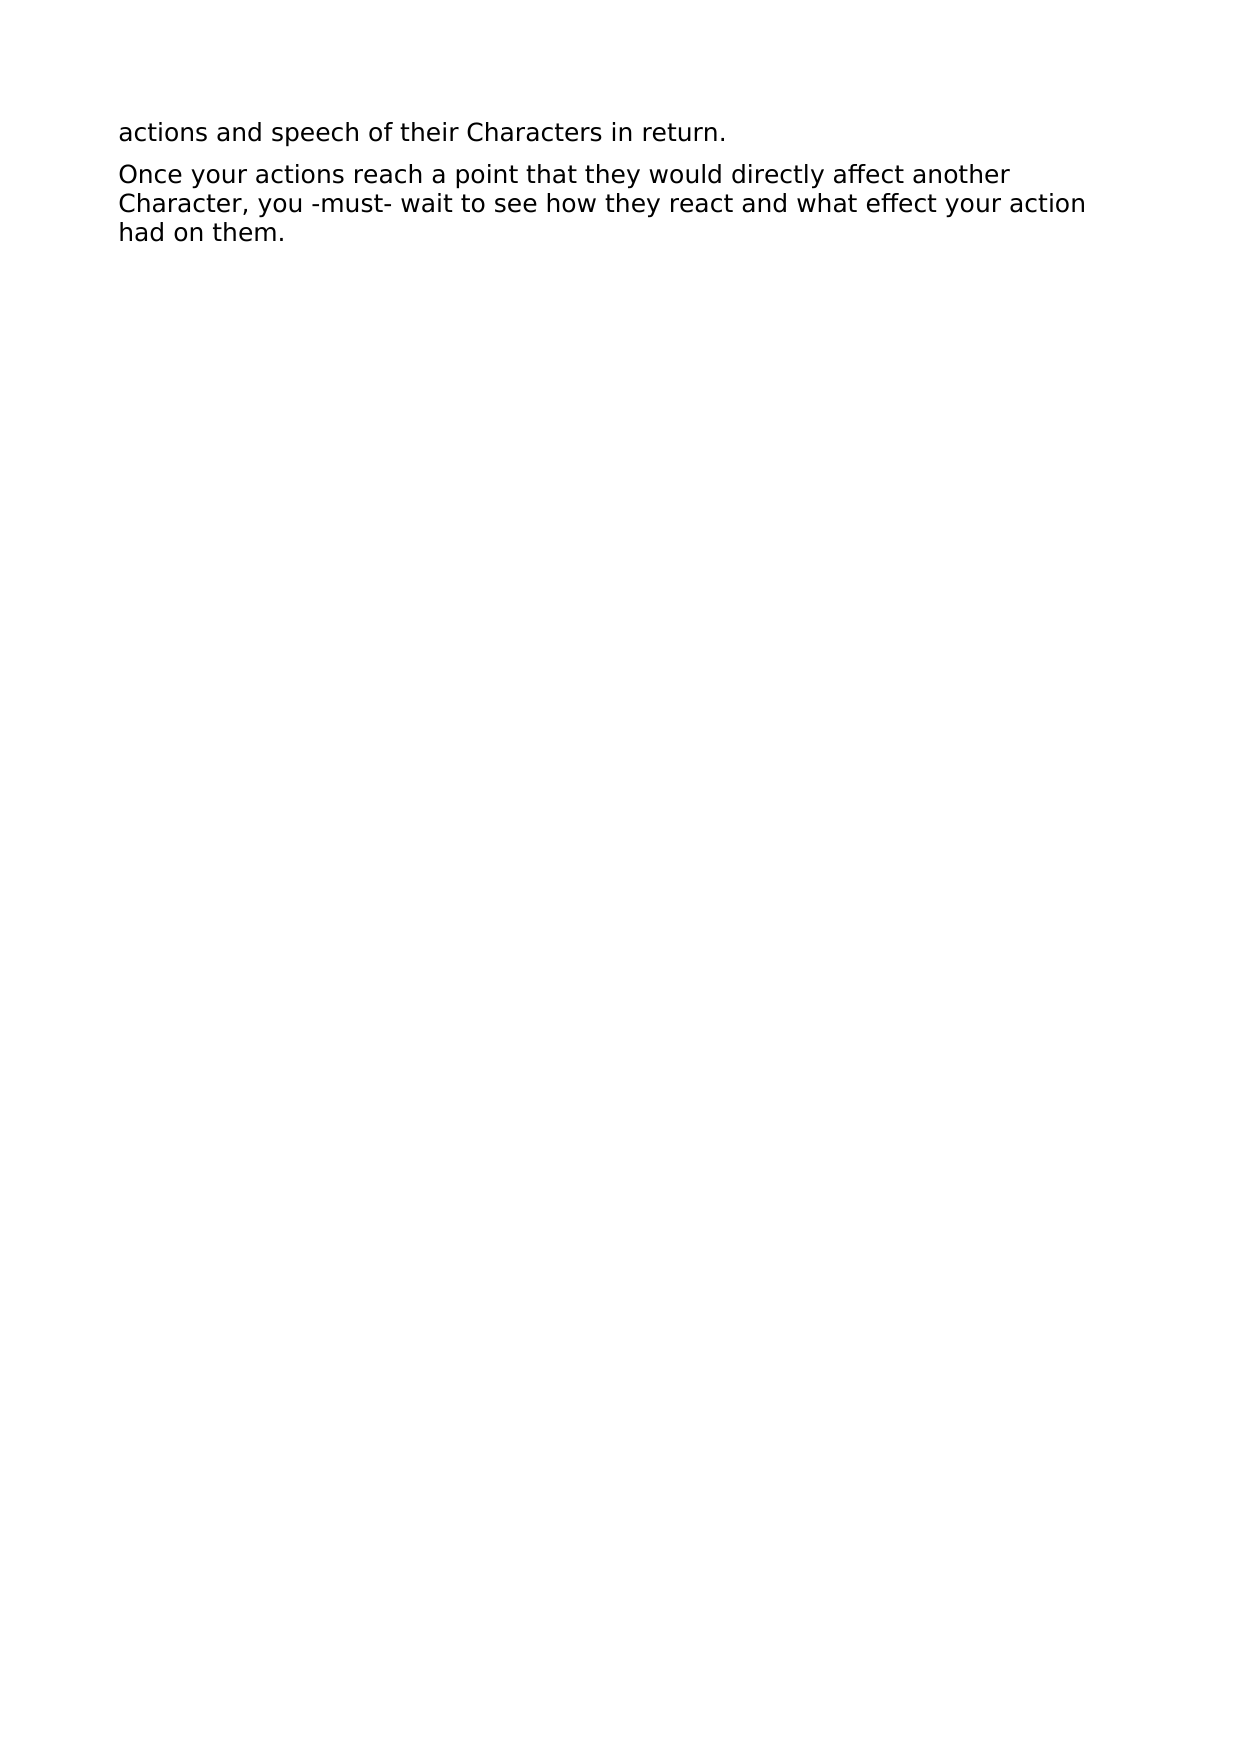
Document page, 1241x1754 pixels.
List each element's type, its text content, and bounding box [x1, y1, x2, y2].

text Once your actions reach a point that they would directly affect another Character, you -must- wait to see how they react and what effect your action had on them. [118, 160, 1122, 247]
text actions and speech of their Characters in return. [118, 118, 1122, 147]
